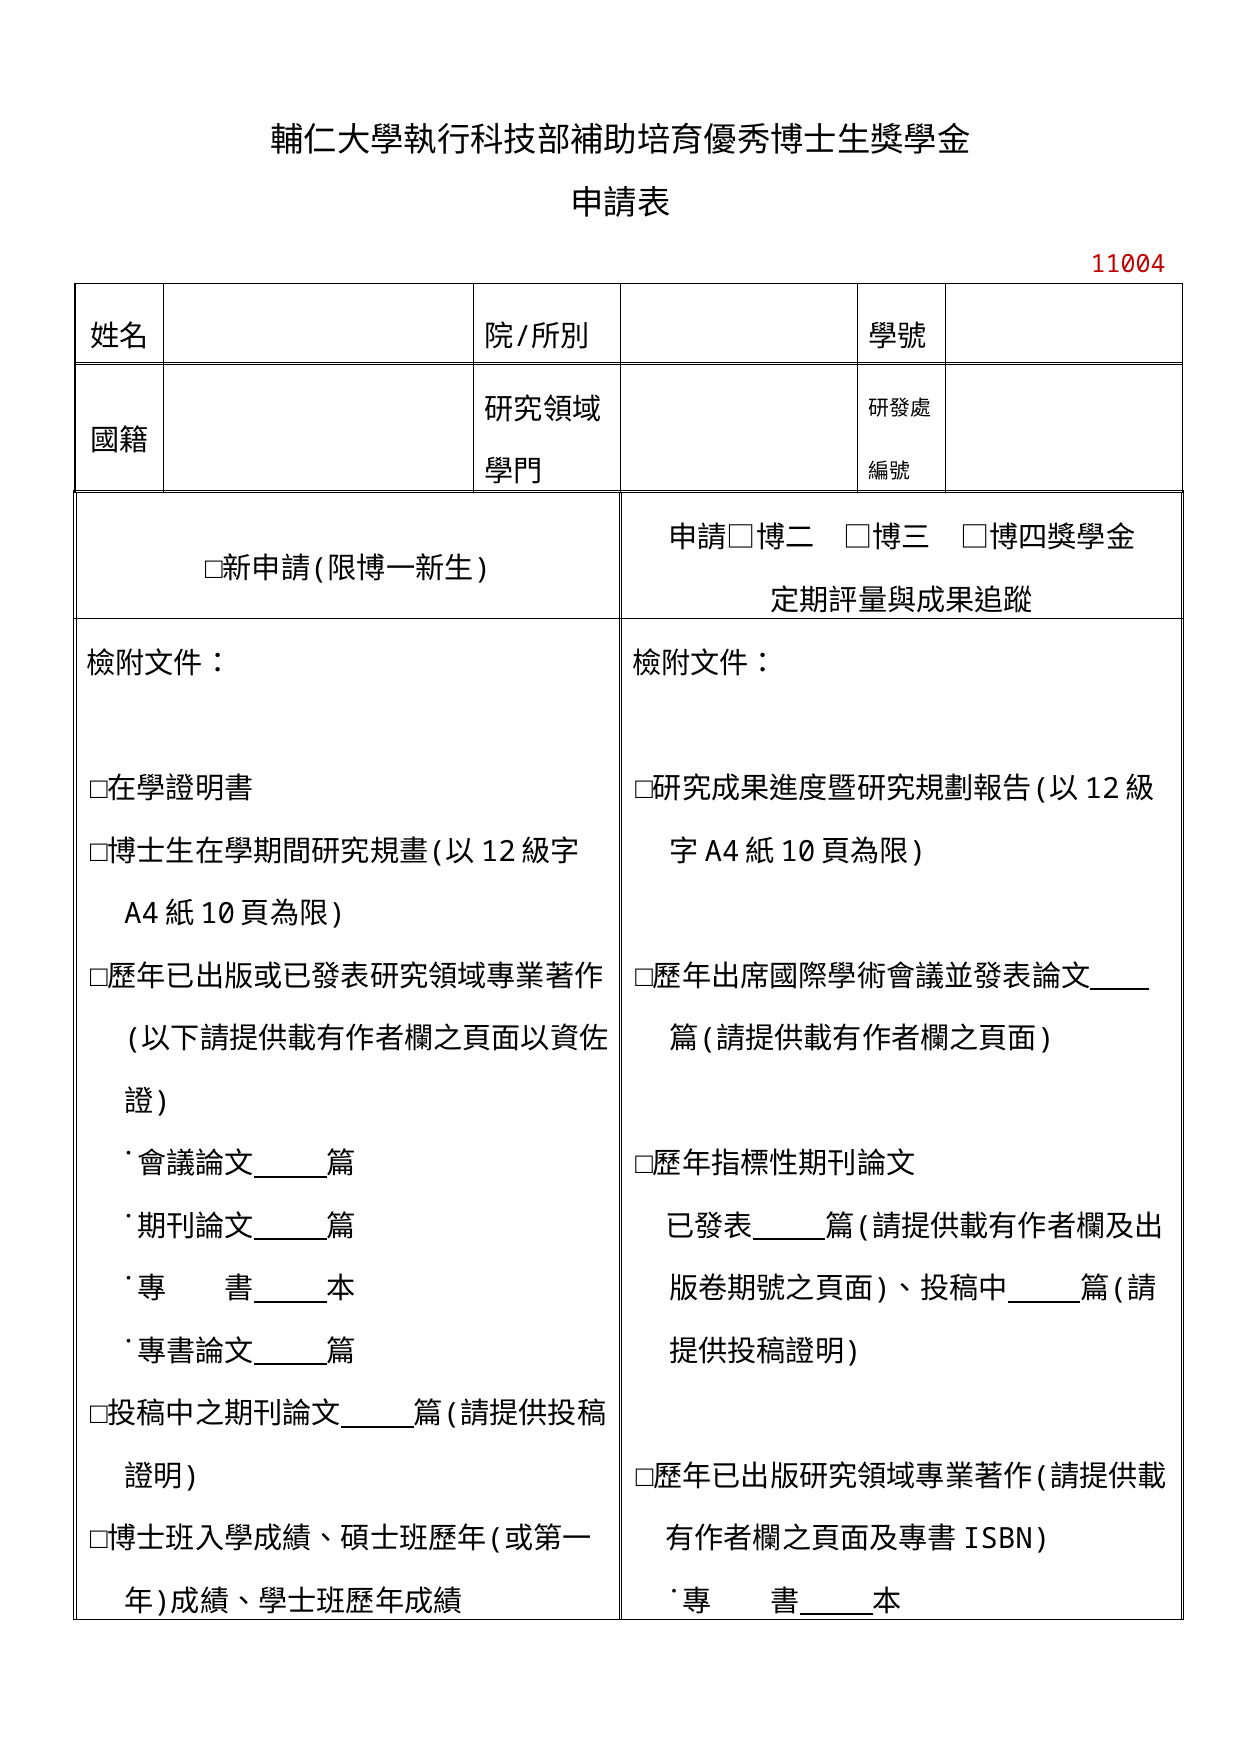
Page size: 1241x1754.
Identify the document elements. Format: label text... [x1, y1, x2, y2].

text 申請表 [75, 158, 1165, 221]
table_cell [946, 365, 1182, 490]
table_cell 國籍 [76, 365, 163, 490]
table_header 姓名 [76, 284, 163, 362]
table_cell 研發處編號 [858, 365, 945, 490]
table_cell [164, 365, 473, 490]
table_header [946, 284, 1182, 362]
table_cell 檢附文件： □在學證明書 □博士生在學期間研究規畫(以12級字A4紙10頁為限) □歷年已出版或已發表研究領域專業著作(以下請提供載有作者欄之頁面以資佐證) ˙會議論文 篇 ˙期刊論文 篇 ˙專 書 本 ˙專書論文 篇 □投稿中之期刊論文 篇(請提供投稿證明) □博士班入學成績、碩士班歷年(或第一年)成績、學士班歷年成績 [77, 619, 619, 1619]
text 輔仁大學執行科技部補助培育優秀博士生獎學金 [75, 96, 1165, 158]
table_header [621, 284, 857, 362]
table_cell 申請□博二 □博三 □博四獎學金 定期評量與成果追蹤 [622, 493, 1181, 618]
table_cell 檢附文件： □研究成果進度暨研究規劃報告(以12級字A4紙10頁為限) □歷年出席國際學術會議並發表論文 篇(請提供載有作者欄之頁面) □歷年指標性期刊論文 已發表 篇(請提供載有作者欄及出版卷期號之頁面)、投稿中 篇(請提供投稿證明) □歷年已出版研究領域專業著作(請提供載有作者欄之頁面及專書ISBN) ˙專 書 本 [622, 619, 1181, 1619]
table_cell [621, 365, 857, 490]
table_header [164, 284, 473, 362]
table_cell □新申請(限博一新生) [77, 493, 619, 618]
text 11004 [75, 221, 1165, 283]
table_header 學號 [858, 284, 945, 362]
table_cell 研究領域學門 [474, 365, 620, 490]
table_header 院/所別 [474, 284, 620, 362]
